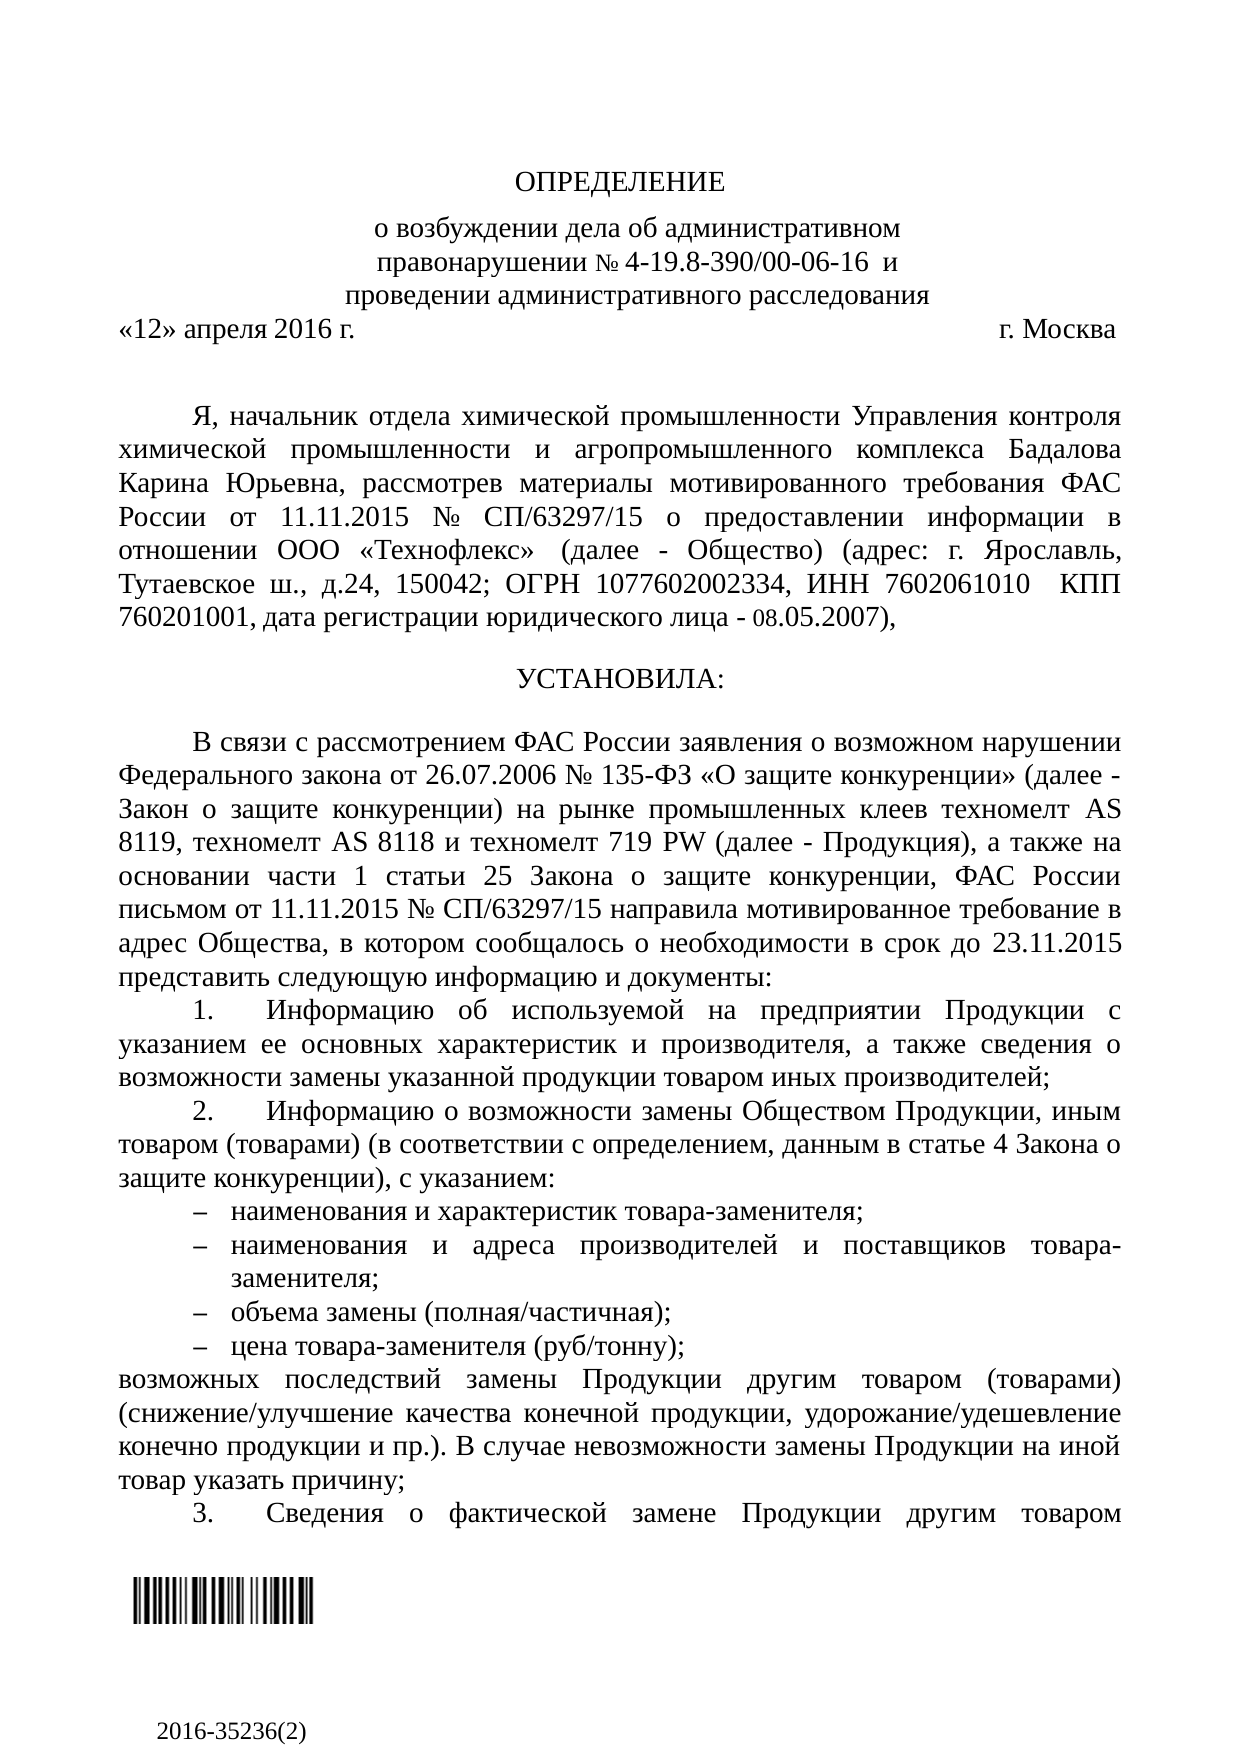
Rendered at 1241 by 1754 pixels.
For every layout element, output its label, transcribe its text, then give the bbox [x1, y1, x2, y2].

list объема замены (полная/частичная); [193, 1294, 1122, 1328]
text 3. Сведения о фактической замене Продукции другим товаром [118, 1495, 1122, 1529]
text В связи с рассмотрением ФАС России заявления о возможном нарушении Федерального закона от 26.07.2006 № 135-ФЗ «О защите конкуренции» (далее - Закон о защите конкуренции) на рынке промышленных клеев техномелт AS 8119, техномелт AS 8118 и техномелт 719 PW (далее - Продукция), а также на основании части 1 статьи 25 Закона о защите конкуренции, ФАС России письмом от 11.11.2015 № СП/63297/15 направила мотивированное требование в адрес Общества, в котором сообщалось о необходимости в срок до 23.11.2015 представить следующую информацию и документы: [118, 724, 1122, 992]
text о возбуждении дела об административном правонарушении № 4-19.8-390/00-06-16 и проведении административного расследования [307, 210, 967, 311]
text УСТАНОВИЛА: [118, 662, 1122, 695]
list наименования и характеристик товара-заменителя; [193, 1193, 1122, 1227]
text 2. Информацию о возможности замены Обществом Продукции, иным товаром (товарами) (в соответствии с определением, данным в статье 4 Закона о защите конкуренции), с указанием: [118, 1093, 1122, 1193]
text возможных последствий замены Продукции другим товаром (товарами) (снижение/улучшение качества конечной продукции, удорожание/удешевление конечно продукции и пр.). В случае невозможности замены Продукции на иной товар указать причину; [118, 1361, 1122, 1495]
list наименования и адреса производителей и поставщиков товара-заменителя; [193, 1227, 1122, 1294]
picture [118, 1577, 331, 1624]
text ОПРЕДЕЛЕНИЕ [118, 164, 1122, 198]
text Я, начальник отдела химической промышленности Управления контроля химической промышленности и агропромышленного комплекса Бадалова Карина Юрьевна, рассмотрев материалы мотивированного требования ФАС России от 11.11.2015 № СП/63297/15 о предоставлении информации в отношении ООО «Технофлекс» (далее - Общество) (адрес: г. Ярославль, Тутаевское ш., д.24, 150042; ОГРН 1077602002334, ИНН 7602061010 КПП 760201001, дата регистрации юридического лица - 08.05.2007), [118, 398, 1122, 633]
list цена товара-заменителя (руб/тонну); [193, 1328, 1122, 1361]
text 1. Информацию об используемой на предприятии Продукции с указанием ее основных характеристик и производителя, а также сведения о возможности замены указанной продукции товаром иных производителей; [118, 992, 1122, 1093]
text «12» апреля 2016 г. г. Москва [118, 311, 1122, 344]
